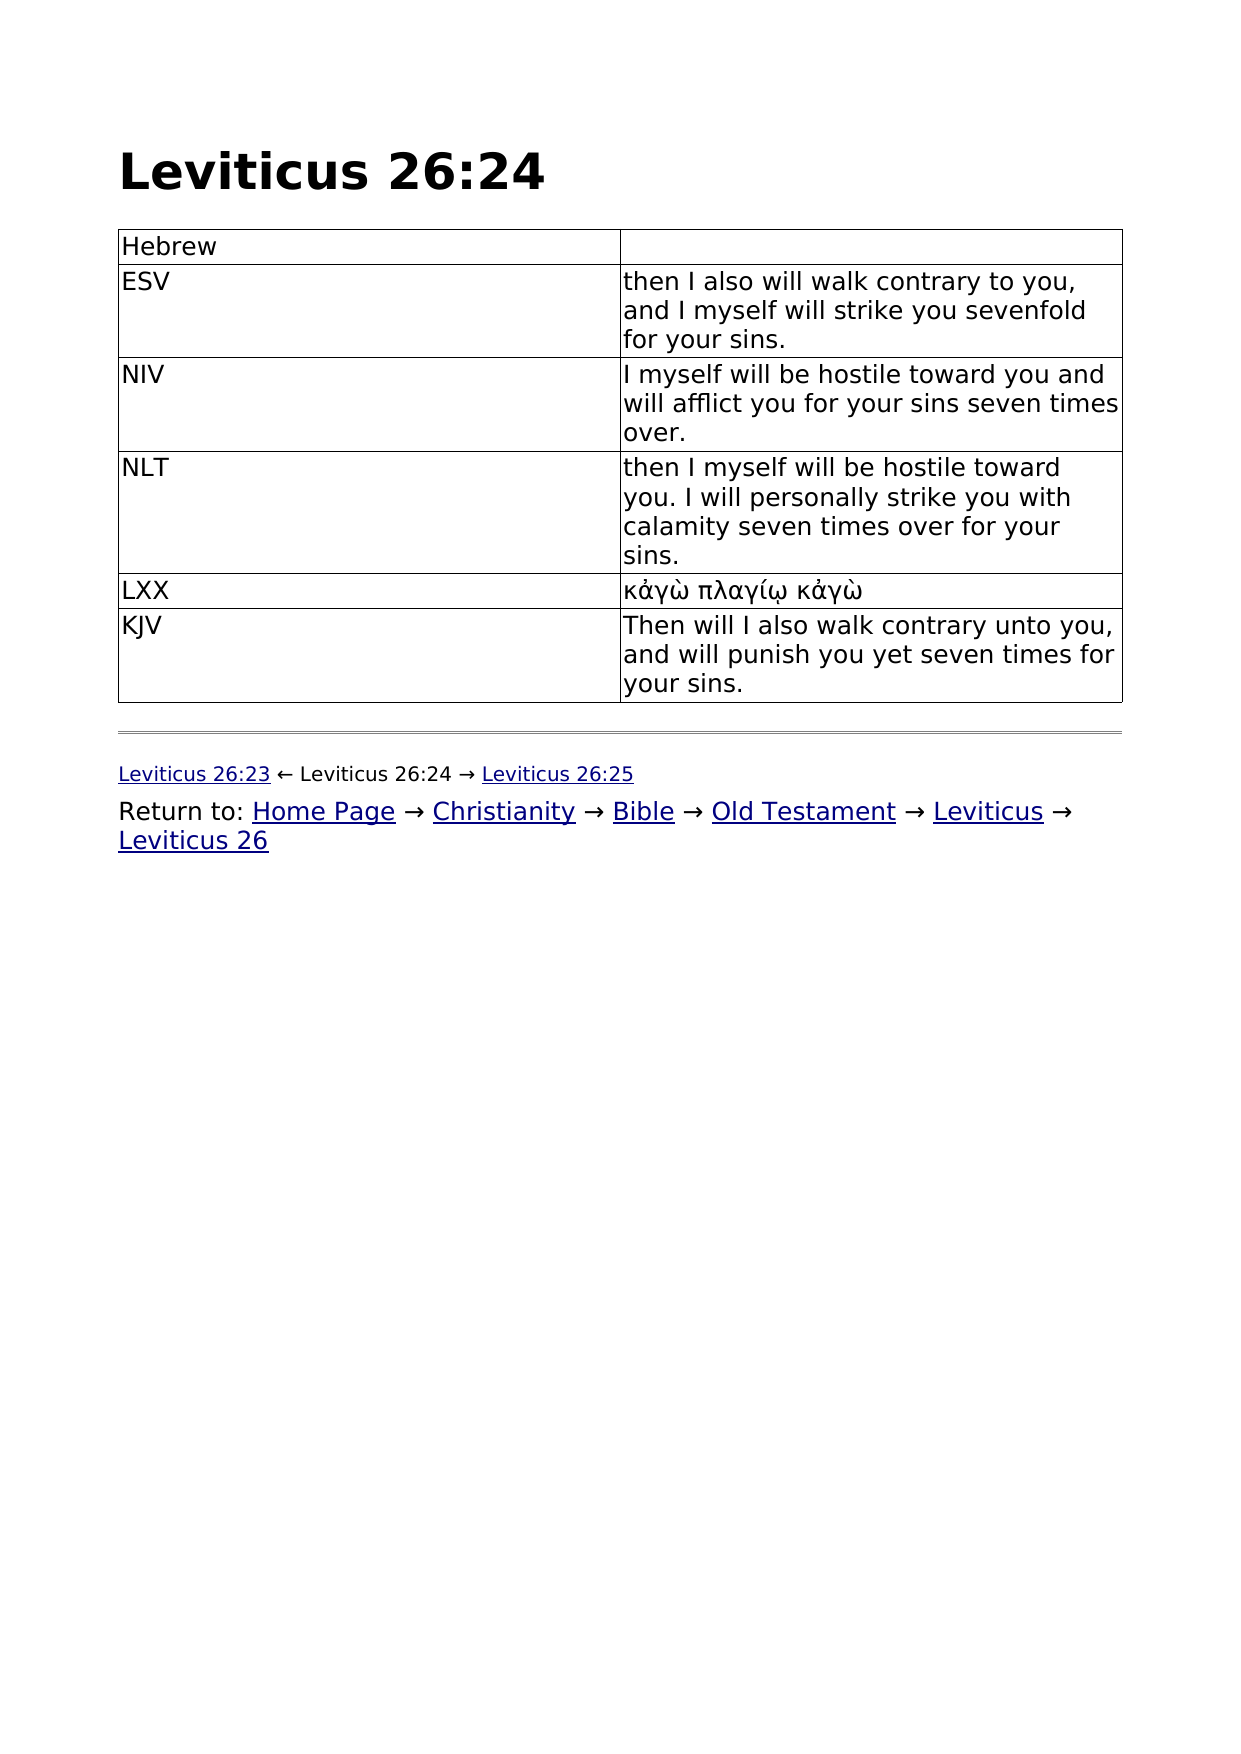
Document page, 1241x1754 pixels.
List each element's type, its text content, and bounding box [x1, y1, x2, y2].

table_cell NLT [119, 452, 620, 573]
table_cell KJV [119, 609, 620, 702]
table_header [621, 230, 1122, 264]
text Leviticus 26:23 ← Leviticus 26:24 → Leviticus 26:25 [118, 763, 1122, 797]
table_cell I myself will be hostile toward you and will afflict you for your sins seven times over. [621, 358, 1122, 451]
subtitle Leviticus 26:24 [118, 143, 1122, 201]
table_cell Then will I also walk contrary unto you, and will punish you yet seven times for your sins. [621, 609, 1122, 702]
table_cell then I myself will be hostile toward you. I will personally strike you with calamity seven times over for your sins. [621, 452, 1122, 573]
table_cell NIV [119, 358, 620, 451]
table_header Hebrew [119, 230, 620, 264]
table_cell ESV [119, 265, 620, 357]
table_cell LXX [119, 574, 620, 608]
text Return to: Home Page → Christianity → Bible → Old Testament → Leviticus → Leviticus 26 [118, 797, 1122, 855]
table_cell κἀγὼ πλαγίῳ κἀγὼ [621, 574, 1122, 608]
table_cell then I also will walk contrary to you, and I myself will strike you sevenfold for your sins. [621, 265, 1122, 357]
